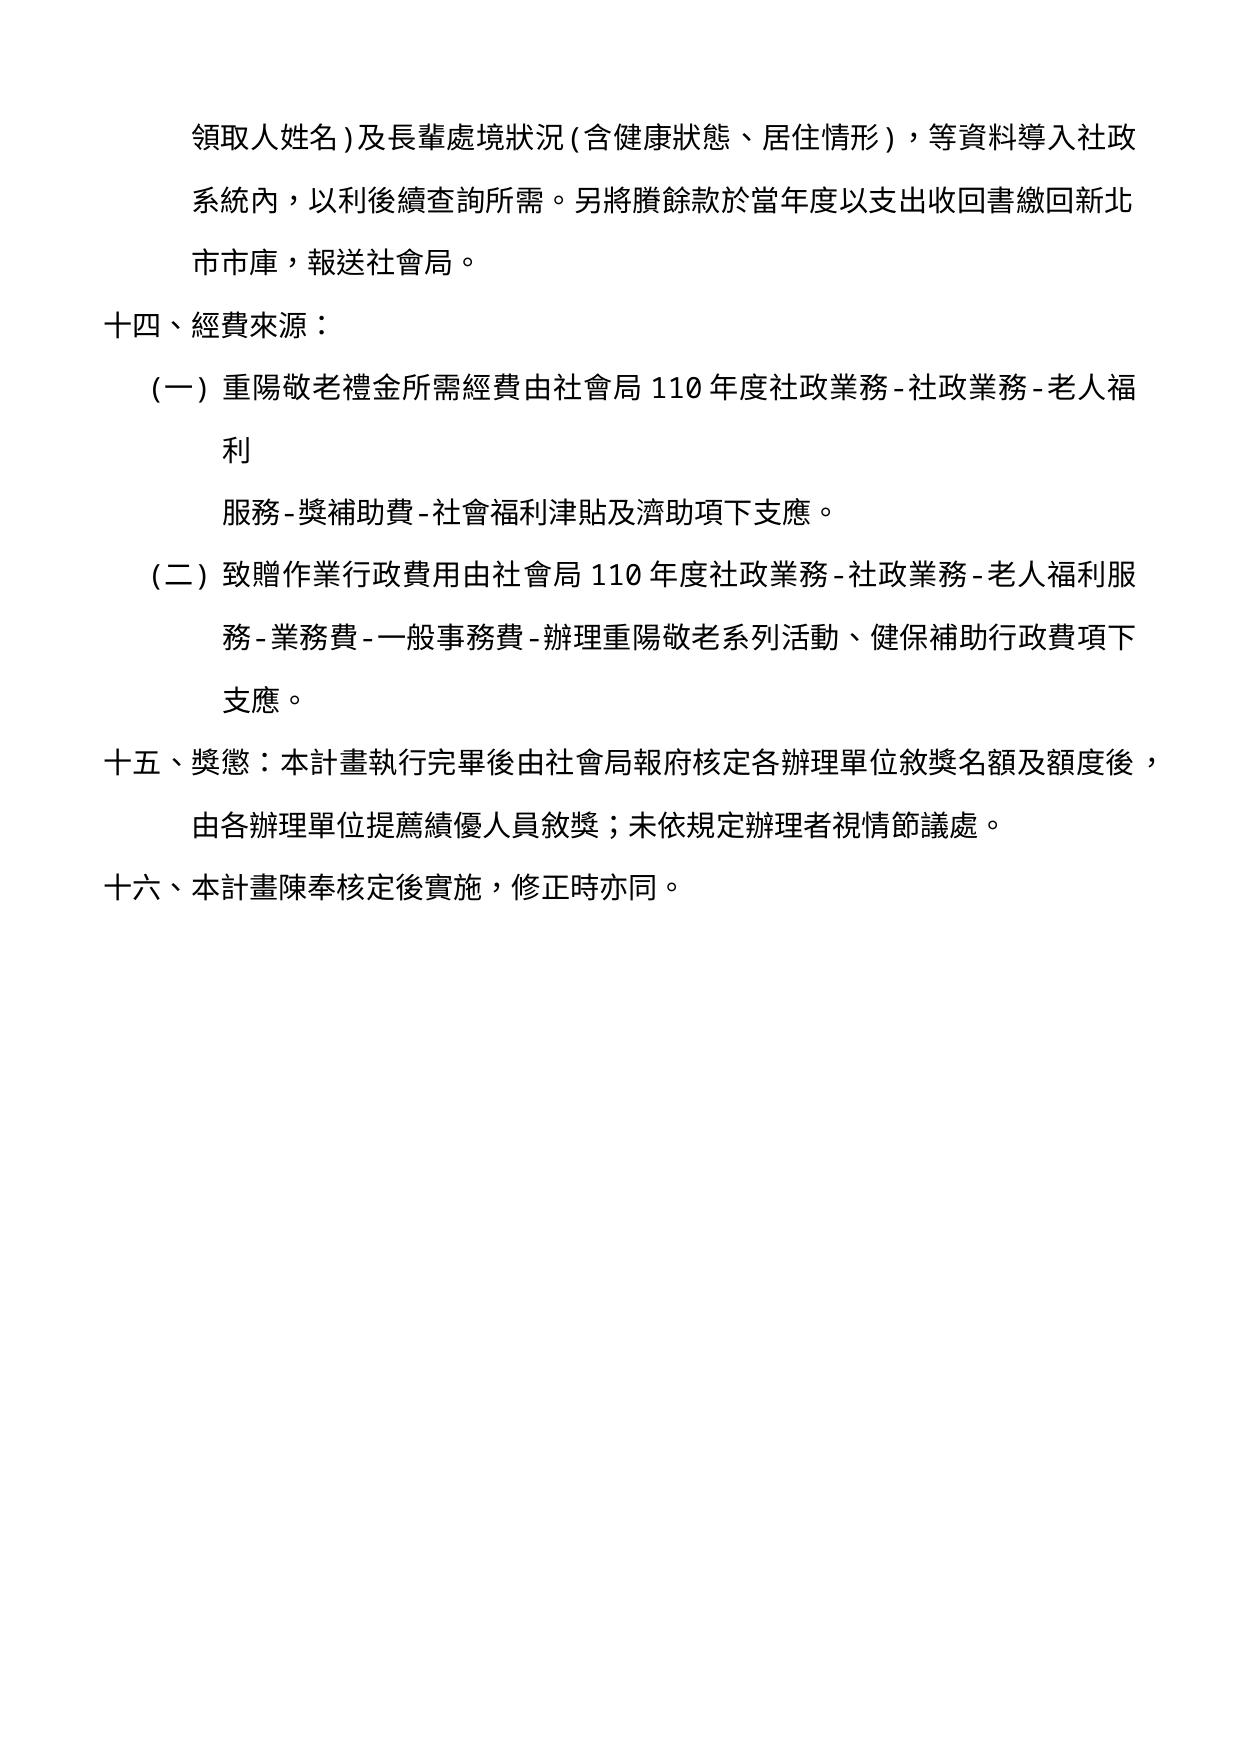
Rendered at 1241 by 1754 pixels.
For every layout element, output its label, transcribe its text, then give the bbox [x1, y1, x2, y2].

text 服務-獎補助費-社會福利津貼及濟助項下支應。 [222, 469, 1137, 532]
list 重陽敬老禮金所需經費由社會局110年度社政業務-社政業務-老人福利 [147, 344, 1137, 469]
text 十四、經費來源： [103, 282, 1137, 344]
list 各區公所承辦應於致贈結束後3個月內，將現金領取狀況(含領取日期、領取人姓名)及長輩處境狀況(含健康狀態、居住情形)，等資料導入社政系統內，以利後續查詢所需。另將賸餘款於當年度以支出收回書繳回新北市市庫，報送社會局。 [103, 94, 1137, 282]
list 致贈作業行政費用由社會局110年度社政業務-社政業務-老人福利服務-業務費-一般事務費-辦理重陽敬老系列活動、健保補助行政費項下支應。 [147, 532, 1137, 719]
text 十六、本計畫陳奉核定後實施，修正時亦同。 [103, 844, 1137, 907]
text 十五、獎懲：本計畫執行完畢後由社會局報府核定各辦理單位敘獎名額及額度後，由各辦理單位提薦績優人員敘獎；未依規定辦理者視情節議處。 [103, 719, 1137, 844]
